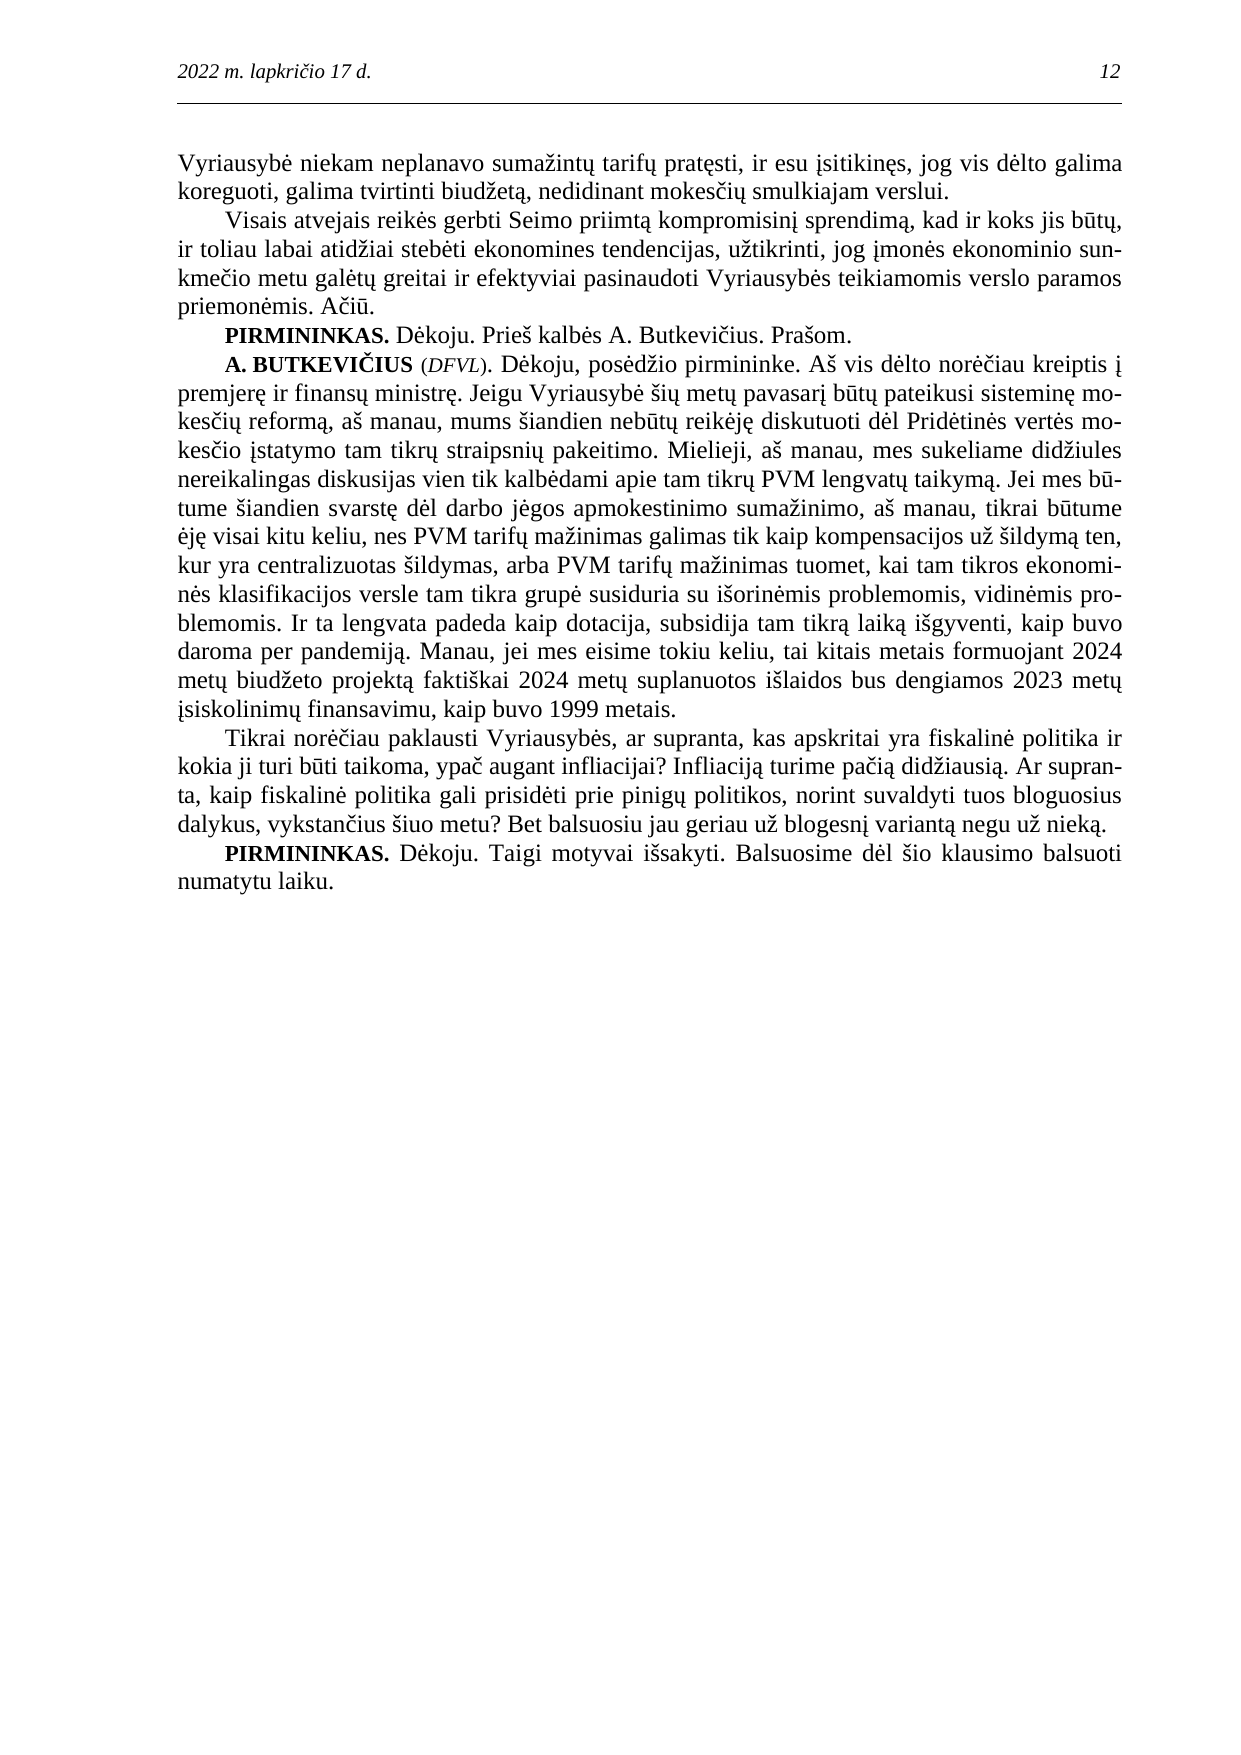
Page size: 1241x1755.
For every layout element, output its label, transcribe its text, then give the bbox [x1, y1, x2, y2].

text Tik­rai no­rė­čiau pa­klaus­ti Vy­riau­sy­bės, ar su­pran­ta, kas ap­skri­tai yra fis­ka­li­nė po­li­ti­ka ir ko­kia ji tu­ri bū­ti tai­ko­ma, ypač au­gant in­flia­ci­jai? In­flia­ci­ją tu­ri­me pa­čią di­džiau­sią. Ar su­pran­ta, kaip fis­ka­li­nė po­li­ti­ka ga­li pri­si­dė­ti prie pi­ni­gų po­li­ti­kos, no­rint su­val­dy­ti tuos blo­guo­sius da­ly­kus, vyks­tan­čius šiuo me­tu? Bet bal­suo­siu jau ge­riau už blo­ges­nį va­rian­tą ne­gu už nie­ką. [177, 723, 1122, 838]
text A. BUTKEVIČIUS (DFVL). Dė­ko­ju, po­sė­džio pir­mi­nin­ke. Aš vis dėl­to no­rė­čiau kreip­tis į prem­je­rę ir fi­nan­sų mi­nist­rę. Jei­gu Vy­riau­sy­bė šių me­tų pa­va­sa­rį bū­tų pa­tei­ku­si sis­te­mi­nę mo­kes­čių re­for­mą, aš ma­nau, mums šian­dien ne­bū­tų rei­kė­ję dis­ku­tuo­ti dėl Pri­dė­ti­nės ver­tės mo­kes­čio įsta­ty­mo tam tik­rų straips­nių pa­kei­ti­mo. Mie­lie­ji, aš ma­nau, mes su­ke­lia­me di­džiu­les ne­rei­ka­lin­gas dis­ku­si­jas vien tik kal­bė­da­mi apie tam tik­rų PVM leng­va­tų tai­ky­mą. Jei mes bū­tu­me šian­dien svars­tę dėl dar­bo jė­gos ap­mo­kes­ti­ni­mo su­ma­ži­ni­mo, aš ma­nau, tik­rai bū­tu­me ėję vi­sai ki­tu ke­liu, nes PVM ta­ri­fų ma­ži­ni­mas ga­li­mas tik kaip kom­pen­sa­ci­jos už šil­dy­mą ten, kur yra cen­tra­li­zuo­tas šil­dy­mas, ar­ba PVM ta­ri­fų ma­ži­ni­mas tuo­met, kai tam tik­ros eko­no­mi­nės kla­si­fi­ka­ci­jos ver­sle tam tik­ra gru­pė su­si­du­ria su iš­ori­nė­mis pro­ble­mo­mis, vi­di­nė­mis pro­ble­mo­mis. Ir ta leng­va­ta pa­de­da kaip do­ta­ci­ja, sub­si­di­ja tam tik­rą lai­ką iš­gy­ven­ti, kaip bu­vo da­ro­ma per pan­de­mi­ją. Ma­nau, jei mes ei­si­me to­kiu ke­liu, tai ki­tais me­tais for­muo­jant 2024 me­tų biu­dže­to pro­jek­tą fak­tiš­kai 2024 me­tų su­pla­nuo­tos iš­lai­dos bus den­gia­mos 2023 me­tų įsi­sko­li­ni­mų fi­nan­sa­vi­mu, kaip bu­vo 1999 me­tais. [177, 349, 1122, 723]
text PIRMININKAS. Dė­ko­ju. Tai­gi mo­ty­vai iš­sa­ky­ti. Bal­suo­si­me dėl šio klau­si­mo bal­suo­ti nu­ma­ty­tu lai­ku. [177, 838, 1122, 895]
text PIRMININKAS. Dė­ko­ju. Prieš kal­bės A. But­ke­vi­čius. Pra­šom. [177, 320, 1122, 349]
text Vy­riau­sy­bė nie­kam ne­pla­na­vo su­ma­žin­tų ta­ri­fų pra­tęs­ti, ir esu įsi­ti­ki­nęs, jog vis dėl­to ga­li­ma ko­re­guo­ti, ga­li­ma tvir­tin­ti biu­dže­tą, ne­di­di­nant mo­kes­čių smul­kia­jam ver­slui. [177, 148, 1122, 205]
text Vi­sais at­ve­jais rei­kės gerb­ti Sei­mo pri­im­tą kom­pro­mi­si­nį spren­di­mą, kad ir koks jis bū­tų, ir to­liau la­bai ati­džiai ste­bė­ti eko­no­mi­nes ten­den­ci­jas, už­tik­rin­ti, jog įmo­nės eko­no­mi­nio sun­kme­čio me­tu ga­lė­tų grei­tai ir efek­ty­viai pa­si­nau­do­ti Vy­riau­sy­bės tei­kia­mo­mis ver­slo pa­ra­mos prie­mo­nė­mis. Ačiū. [177, 205, 1122, 320]
